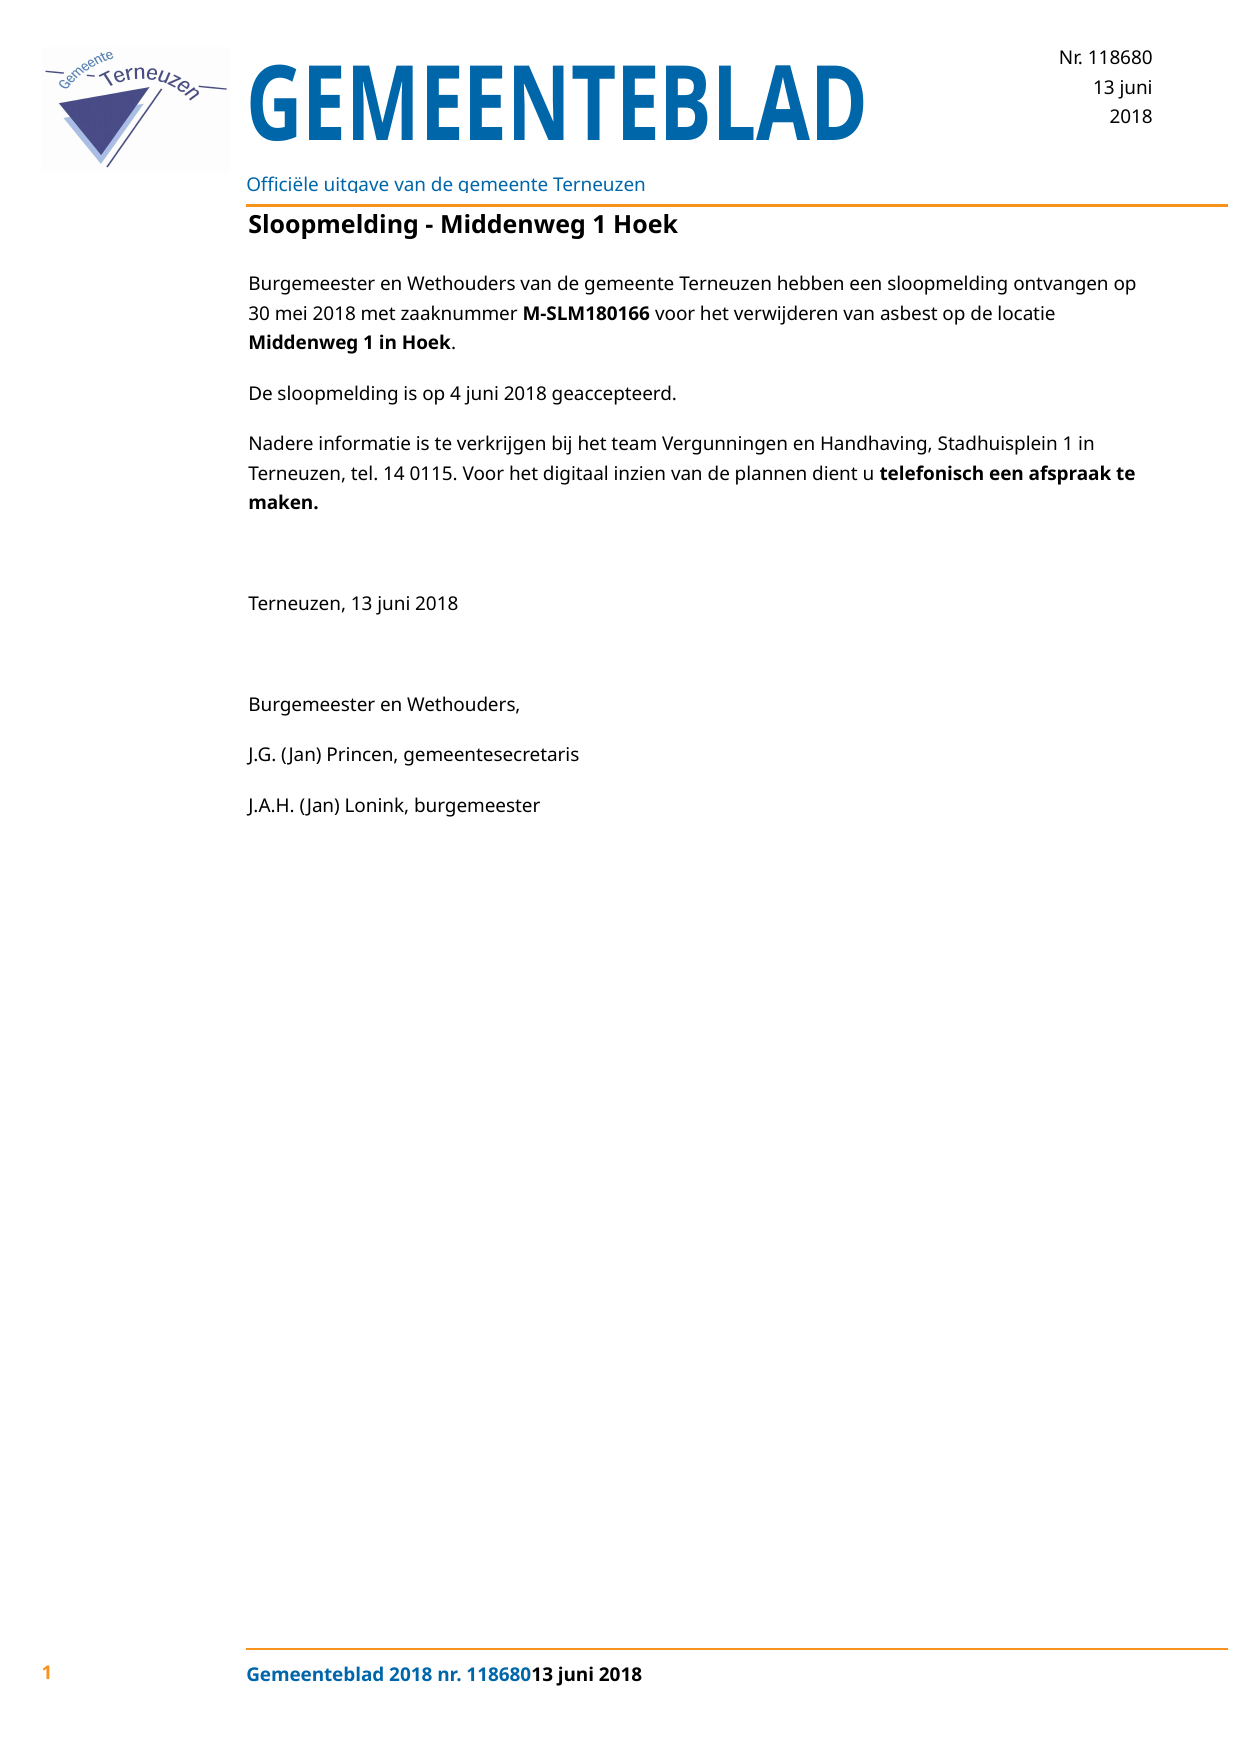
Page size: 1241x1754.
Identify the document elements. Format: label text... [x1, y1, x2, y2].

text J.A.H. (Jan) Lonink, burgemeester [248, 792, 1152, 818]
text Nadere informatie is te verkrijgen bij het team Vergunningen en Handhaving, Stadhuisplein 1 in Terneuzen, tel. 14 0115. Voor het digitaal inzien van de plannen dient u telefonisch een afspraak te maken. [248, 430, 1152, 515]
text J.G. (Jan) Princen, gemeentesecretaris [248, 742, 1152, 767]
text De sloopmelding is op 4 juni 2018 geaccepteerd. [248, 380, 1152, 406]
text Terneuzen, 13 juni 2018 [248, 590, 1152, 616]
text Sloopmelding - Middenweg 1 Hoek [248, 207, 1152, 241]
picture [41, 47, 231, 172]
text Burgemeester en Wethouders van de gemeente Terneuzen hebben een sloopmelding ontvangen op 30 mei 2018 met zaaknummer M-SLM180166 voor het verwijderen van asbest op de locatie Middenweg 1 in Hoek. [248, 270, 1152, 355]
text Burgemeester en Wethouders, [248, 691, 1152, 717]
